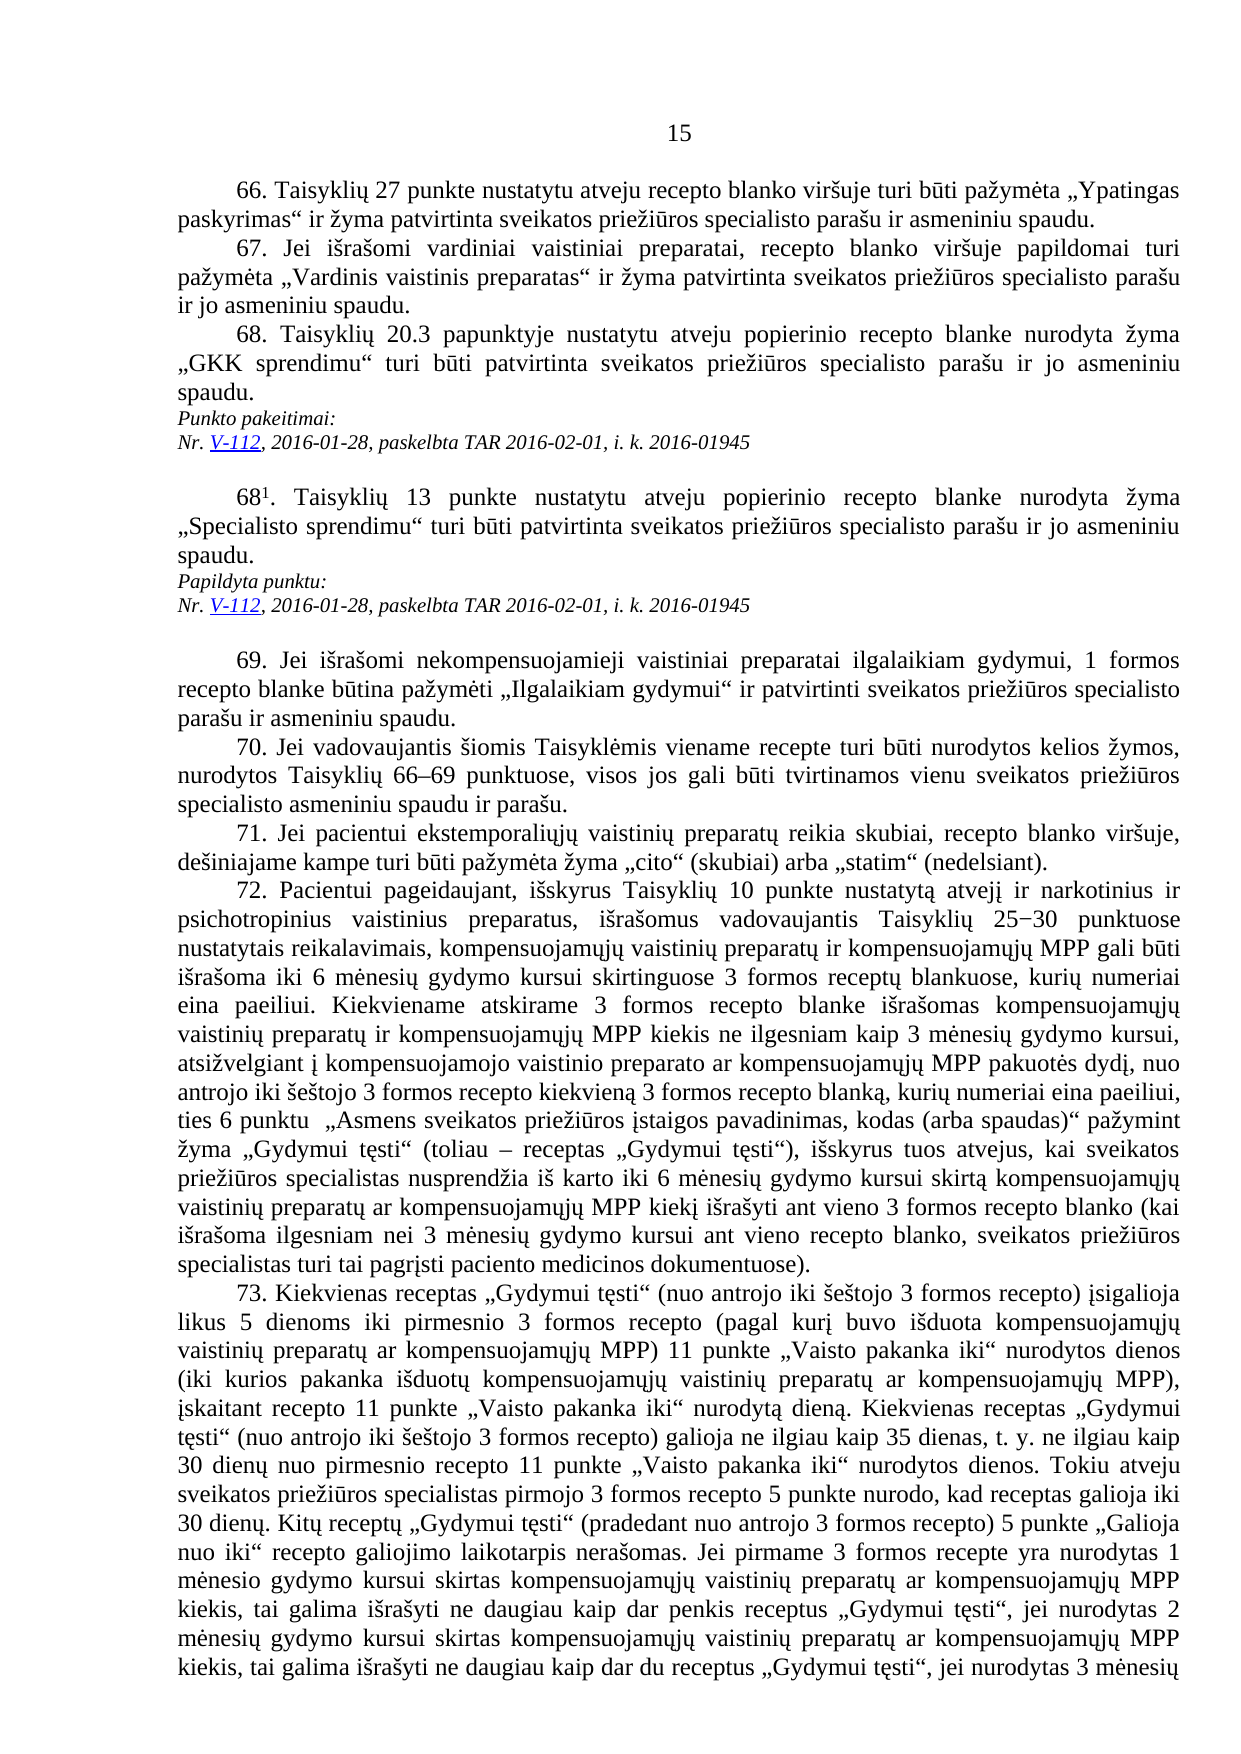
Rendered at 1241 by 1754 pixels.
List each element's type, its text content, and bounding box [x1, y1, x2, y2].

text Nr. V-112, 2016-01-28, paskelbta TAR 2016-02-01, i. k. 2016-01945 [177, 430, 1181, 454]
text 68. Taisyklių 20.3 papunktyje nustatytu atveju popierinio recepto blanke nurodyta žyma „GKK sprendimu“ turi būti patvirtinta sveikatos priežiūros specialisto parašu ir jo asmeniniu spaudu. [177, 319, 1181, 406]
text Nr. V-112, 2016-01-28, paskelbta TAR 2016-02-01, i. k. 2016-01945 [177, 593, 1181, 617]
text 70. Jei vadovaujantis šiomis Taisyklėmis viename recepte turi būti nurodytos kelios žymos, nurodytos Taisyklių 66–69 punktuose, visos jos gali būti tvirtinamos vienu sveikatos priežiūros specialisto asmeniniu spaudu ir parašu. [177, 732, 1181, 818]
text 681. Taisyklių 13 punkte nustatytu atveju popierinio recepto blanke nurodyta žyma „Specialisto sprendimu“ turi būti patvirtinta sveikatos priežiūros specialisto parašu ir jo asmeniniu spaudu. [177, 482, 1181, 569]
text 67. Jei išrašomi vardiniai vaistiniai preparatai, recepto blanko viršuje papildomai turi pažymėta „Vardinis vaistinis preparatas“ ir žyma patvirtinta sveikatos priežiūros specialisto parašu ir jo asmeniniu spaudu. [177, 233, 1181, 319]
text Punkto pakeitimai: [177, 406, 1181, 430]
text 66. Taisyklių 27 punkte nustatytu atveju recepto blanko viršuje turi būti pažymėta „Ypatingas paskyrimas“ ir žyma patvirtinta sveikatos priežiūros specialisto parašu ir asmeniniu spaudu. [177, 176, 1181, 233]
text Papildyta punktu: [177, 569, 1181, 593]
text 72. Pacientui pageidaujant, išskyrus Taisyklių 10 punkte nustatytą atvejį ir narkotinius ir psichotropinius vaistinius preparatus, išrašomus vadovaujantis Taisyklių 25−30 punktuose nustatytais reikalavimais, kompensuojamųjų vaistinių preparatų ir kompensuojamųjų MPP gali būti išrašoma iki 6 mėnesių gydymo kursui skirtinguose 3 formos receptų blankuose, kurių numeriai eina paeiliui. Kiekviename atskirame 3 formos recepto blanke išrašomas kompensuojamųjų vaistinių preparatų ir kompensuojamųjų MPP kiekis ne ilgesniam kaip 3 mėnesių gydymo kursui, atsižvelgiant į kompensuojamojo vaistinio preparato ar kompensuojamųjų MPP pakuotės dydį, nuo antrojo iki šeštojo 3 formos recepto kiekvieną 3 formos recepto blanką, kurių numeriai eina paeiliui, ties 6 punktu „Asmens sveikatos priežiūros įstaigos pavadinimas, kodas (arba spaudas)“ pažymint žyma „Gydymui tęsti“ (toliau – receptas „Gydymui tęsti“), išskyrus tuos atvejus, kai sveikatos priežiūros specialistas nusprendžia iš karto iki 6 mėnesių gydymo kursui skirtą kompensuojamųjų vaistinių preparatų ar kompensuojamųjų MPP kiekį išrašyti ant vieno 3 formos recepto blanko (kai išrašoma ilgesniam nei 3 mėnesių gydymo kursui ant vieno recepto blanko, sveikatos priežiūros specialistas turi tai pagrįsti paciento medicinos dokumentuose). [177, 876, 1181, 1278]
text 69. Jei išrašomi nekompensuojamieji vaistiniai preparatai ilgalaikiam gydymui, 1 formos recepto blanke būtina pažymėti „Ilgalaikiam gydymui“ ir patvirtinti sveikatos priežiūros specialisto parašu ir asmeniniu spaudu. [177, 646, 1181, 732]
text 73. Kiekvienas receptas „Gydymui tęsti“ (nuo antrojo iki šeštojo 3 formos recepto) įsigalioja likus 5 dienoms iki pirmesnio 3 formos recepto (pagal kurį buvo išduota kompensuojamųjų vaistinių preparatų ar kompensuojamųjų MPP) 11 punkte „Vaisto pakanka iki“ nurodytos dienos (iki kurios pakanka išduotų kompensuojamųjų vaistinių preparatų ar kompensuojamųjų MPP), įskaitant recepto 11 punkte „Vaisto pakanka iki“ nurodytą dieną. Kiekvienas receptas „Gydymui tęsti“ (nuo antrojo iki šeštojo 3 formos recepto) galioja ne ilgiau kaip 35 dienas, t. y. ne ilgiau kaip 30 dienų nuo pirmesnio recepto 11 punkte „Vaisto pakanka iki“ nurodytos dienos. Tokiu atveju sveikatos priežiūros specialistas pirmojo 3 formos recepto 5 punkte nurodo, kad receptas galioja iki 30 dienų. Kitų receptų „Gydymui tęsti“ (pradedant nuo antrojo 3 formos recepto) 5 punkte „Galioja nuo iki“ recepto galiojimo laikotarpis nerašomas. Jei pirmame 3 formos recepte yra nurodytas 1 mėnesio gydymo kursui skirtas kompensuojamųjų vaistinių preparatų ar kompensuojamųjų MPP kiekis, tai galima išrašyti ne daugiau kaip dar penkis receptus „Gydymui tęsti“, jei nurodytas 2 mėnesių gydymo kursui skirtas kompensuojamųjų vaistinių preparatų ar kompensuojamųjų MPP kiekis, tai galima išrašyti ne daugiau kaip dar du receptus „Gydymui tęsti“, jei nurodytas 3 mėnesių [177, 1278, 1181, 1681]
text 71. Jei pacientui ekstemporaliųjų vaistinių preparatų reikia skubiai, recepto blanko viršuje, dešiniajame kampe turi būti pažymėta žyma „cito“ (skubiai) arba „statim“ (nedelsiant). [177, 818, 1181, 876]
